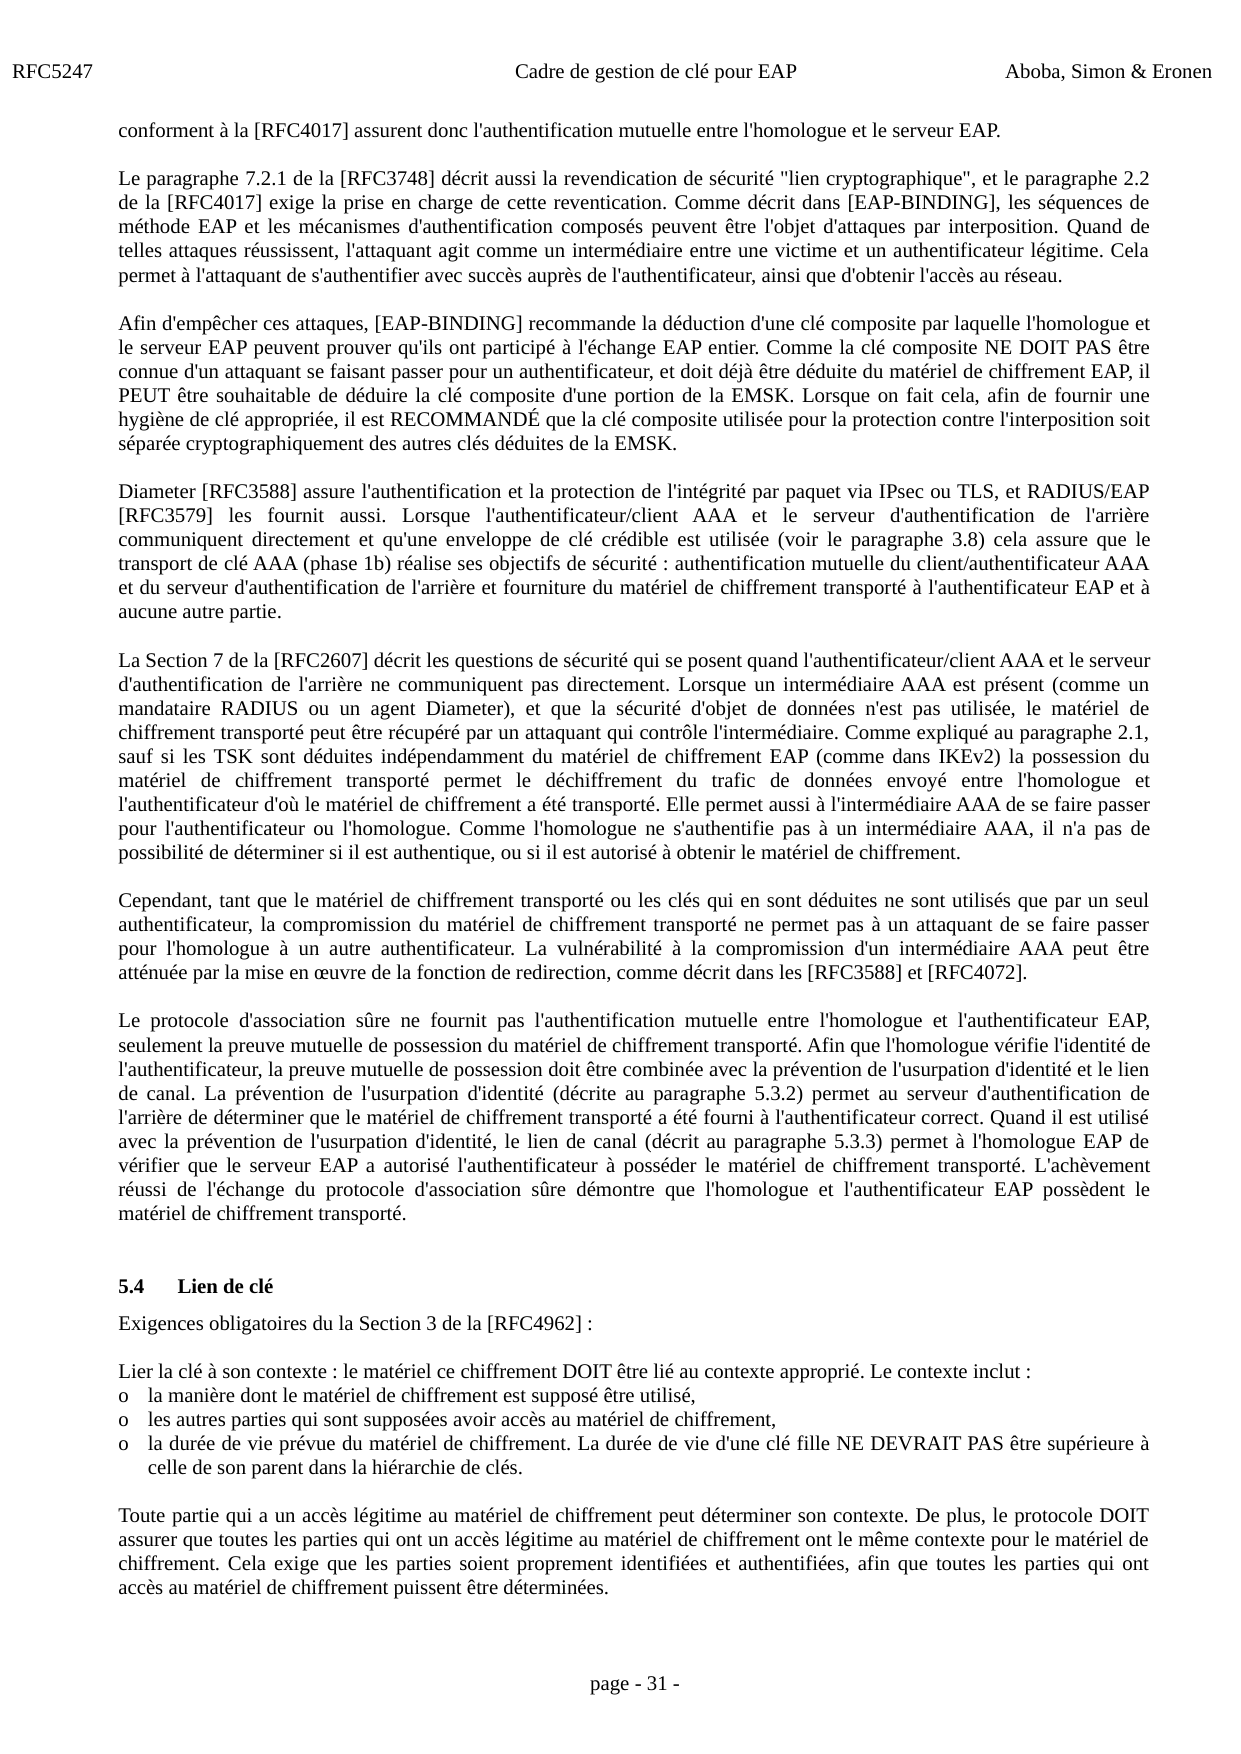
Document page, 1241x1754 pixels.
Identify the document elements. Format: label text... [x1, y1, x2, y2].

text La Section 7 de la [RFC2607] décrit les questions de sécurité qui se posent quand l'authentificateur/client AAA et le serveur d'authentification de l'arrière ne communiquent pas directement. Lorsque un intermédiaire AAA est présent (comme un mandataire RADIUS ou un agent Diameter), et que la sécurité d'objet de données n'est pas utilisée, le matériel de chiffrement transporté peut être récupéré par un attaquant qui contrôle l'intermédiaire. Comme expliqué au paragraphe 2.1, sauf si les TSK sont déduites indépendamment du matériel de chiffrement EAP (comme dans IKEv2) la possession du matériel de chiffrement transporté permet le déchiffrement du trafic de données envoyé entre l'homologue et l'authentificateur d'où le matériel de chiffrement a été transporté. Elle permet aussi à l'intermédiaire AAA de se faire passer pour l'authentificateur ou l'homologue. Comme l'homologue ne s'authentifie pas à un intermédiaire AAA, il n'a pas de possibilité de déterminer si il est authentique, ou si il est autorisé à obtenir le matériel de chiffrement. [118, 647, 1152, 864]
text Le paragraphe 7.2.1 de la [RFC3748] décrit aussi la revendication de sécurité "lien cryptographique", et le paragraphe 2.2 de la [RFC4017] exige la prise en charge de cette reventication. Comme décrit dans [EAP-BINDING], les séquences de méthode EAP et les mécanismes d'authentification composés peuvent être l'objet d'attaques par interposition. Quand de telles attaques réussissent, l'attaquant agit comme un intermédiaire entre une victime et un authentificateur légitime. Cela permet à l'attaquant de s'authentifier avec succès auprès de l'authentificateur, ainsi que d'obtenir l'accès au réseau. [118, 166, 1152, 287]
subtitle 5.4 Lien de clé [118, 1274, 1152, 1298]
text Diameter [RFC3588] assure l'authentification et la protection de l'intégrité par paquet via IPsec ou TLS, et RADIUS/EAP [RFC3579] les fournit aussi. Lorsque l'authentificateur/client AAA et le serveur d'authentification de l'arrière communiquent directement et qu'une enveloppe de clé crédible est utilisée (voir le paragraphe 3.8) cela assure que le transport de clé AAA (phase 1b) réalise ses objectifs de sécurité : authentification mutuelle du client/authentificateur AAA et du serveur d'authentification de l'arrière et fourniture du matériel de chiffrement transporté à l'authentificateur EAP et à aucune autre partie. [118, 479, 1152, 623]
text conforment à la [RFC4017] assurent donc l'authentification mutuelle entre l'homologue et le serveur EAP. [118, 118, 1152, 142]
text Afin d'empêcher ces attaques, [EAP-BINDING] recommande la déduction d'une clé composite par laquelle l'homologue et le serveur EAP peuvent prouver qu'ils ont participé à l'échange EAP entier. Comme la clé composite NE DOIT PAS être connue d'un attaquant se faisant passer pour un authentificateur, et doit déjà être déduite du matériel de chiffrement EAP, il PEUT être souhaitable de déduire la clé composite d'une portion de la EMSK. Lorsque on fait cela, afin de fournir une hygiène de clé appropriée, il est RECOMMANDÉ que la clé composite utilisée pour la protection contre l'interposition soit séparée cryptographiquement des autres clés déduites de la EMSK. [118, 311, 1152, 455]
text Exigences obligatoires du la Section 3 de la [RFC4962] : [118, 1311, 1152, 1335]
text Cependant, tant que le matériel de chiffrement transporté ou les clés qui en sont déduites ne sont utilisés que par un seul authentificateur, la compromission du matériel de chiffrement transporté ne permet pas à un attaquant de se faire passer pour l'homologue à un autre authentificateur. La vulnérabilité à la compromission d'un intermédiaire AAA peut être atténuée par la mise en œuvre de la fonction de redirection, comme décrit dans les [RFC3588] et [RFC4072]. [118, 888, 1152, 984]
text o la durée de vie prévue du matériel de chiffrement. La durée de vie d'une clé fille NE DEVRAIT PAS être supérieure à celle de son parent dans la hiérarchie de clés. [118, 1431, 1152, 1479]
text Toute partie qui a un accès légitime au matériel de chiffrement peut déterminer son contexte. De plus, le protocole DOIT assurer que toutes les parties qui ont un accès légitime au matériel de chiffrement ont le même contexte pour le matériel de chiffrement. Cela exige que les parties soient proprement identifiées et authentifiées, afin que toutes les parties qui ont accès au matériel de chiffrement puissent être déterminées. [118, 1503, 1152, 1599]
text o la manière dont le matériel de chiffrement est supposé être utilisé, [118, 1383, 1152, 1407]
text Le protocole d'association sûre ne fournit pas l'authentification mutuelle entre l'homologue et l'authentificateur EAP, seulement la preuve mutuelle de possession du matériel de chiffrement transporté. Afin que l'homologue vérifie l'identité de l'authentificateur, la preuve mutuelle de possession doit être combinée avec la prévention de l'usurpation d'identité et le lien de canal. La prévention de l'usurpation d'identité (décrite au paragraphe 5.3.2) permet au serveur d'authentification de l'arrière de déterminer que le matériel de chiffrement transporté a été fourni à l'authentificateur correct. Quand il est utilisé avec la prévention de l'usurpation d'identité, le lien de canal (décrit au paragraphe 5.3.3) permet à l'homologue EAP de vérifier que le serveur EAP a autorisé l'authentificateur à posséder le matériel de chiffrement transporté. L'achèvement réussi de l'échange du protocole d'association sûre démontre que l'homologue et l'authentificateur EAP possèdent le matériel de chiffrement transporté. [118, 1008, 1152, 1225]
text Lier la clé à son contexte : le matériel ce chiffrement DOIT être lié au contexte approprié. Le contexte inclut : [118, 1359, 1152, 1383]
text o les autres parties qui sont supposées avoir accès au matériel de chiffrement, [118, 1407, 1152, 1431]
